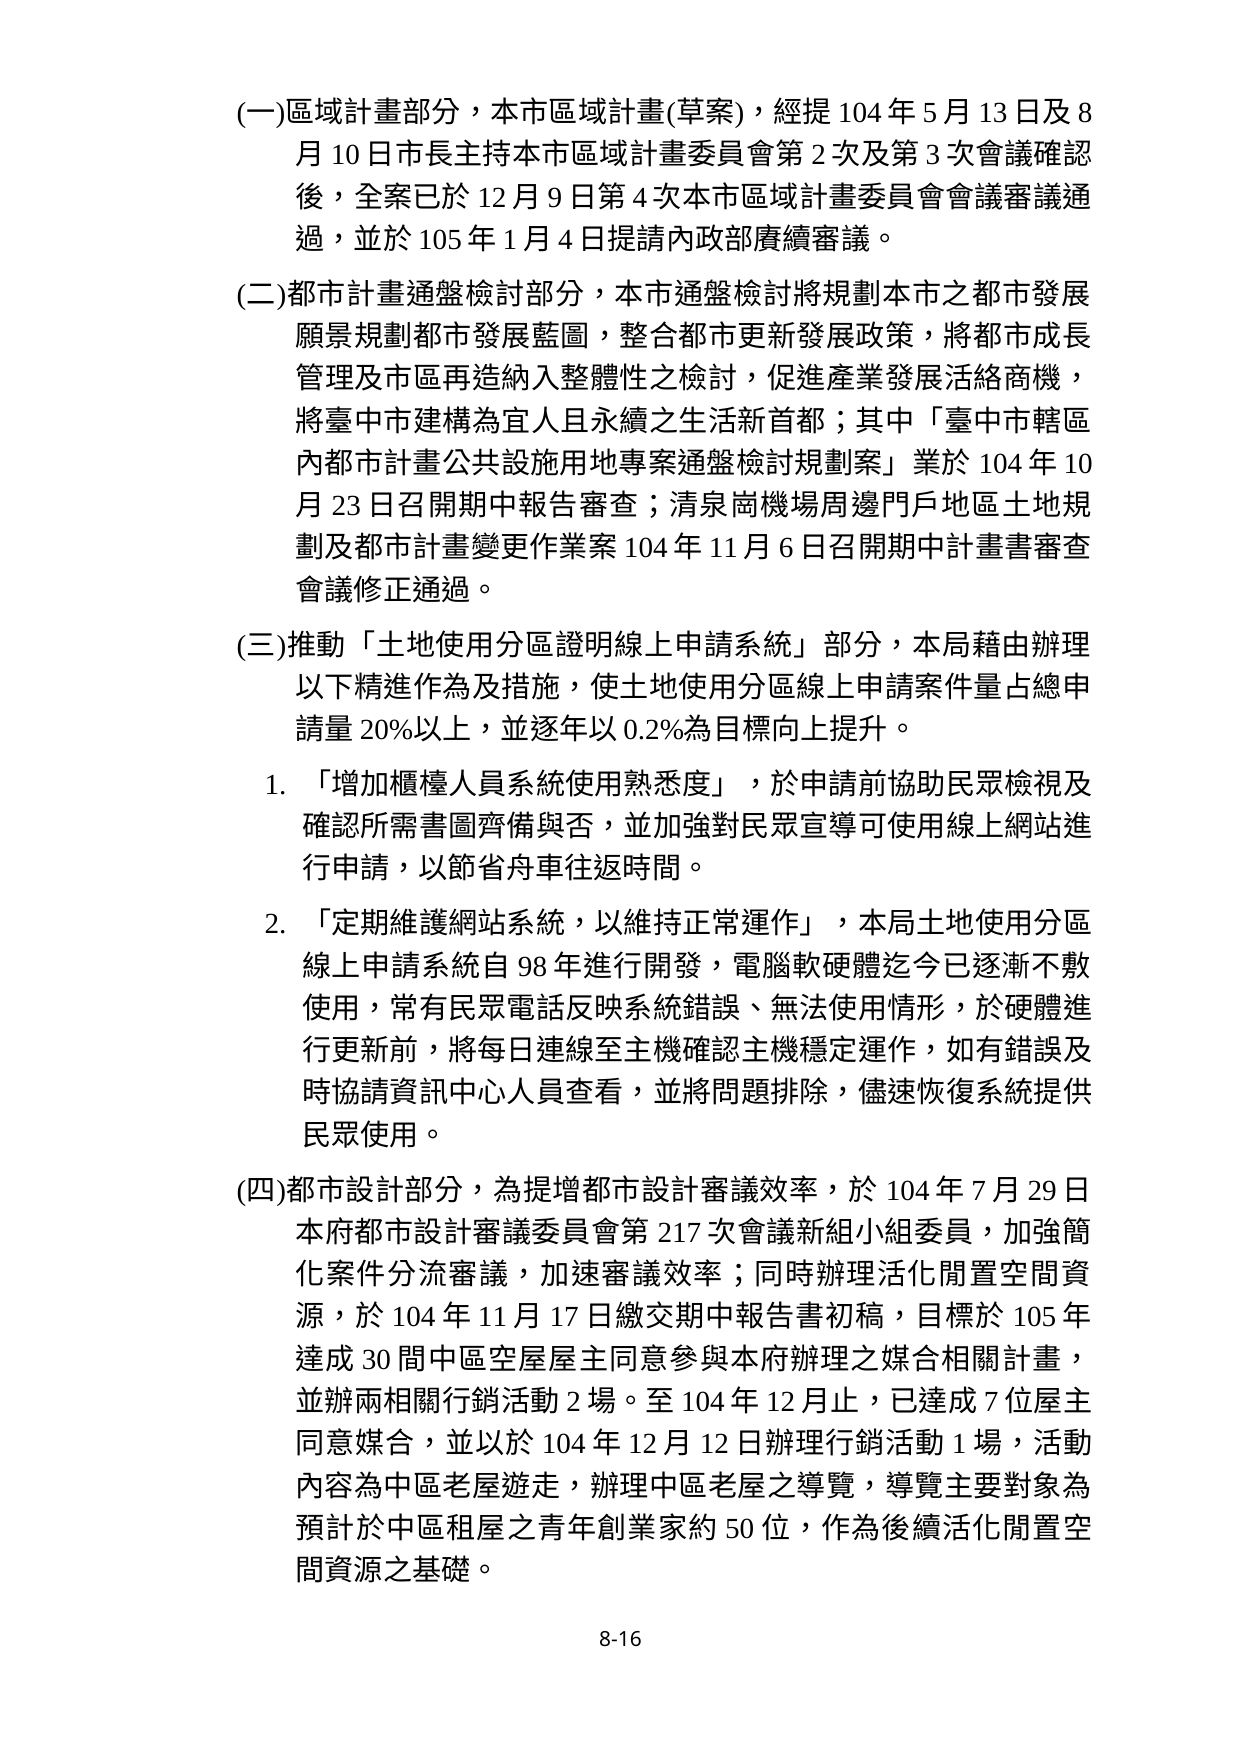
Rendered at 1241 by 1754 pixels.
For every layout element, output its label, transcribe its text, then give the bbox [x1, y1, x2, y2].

text (一)區域計畫部分，本市區域計畫(草案)，經提104年5月13日及8月10日市長主持本市區域計畫委員會第2次及第3次會議確認後，全案已於12月9日第4次本市區域計畫委員會會議審議通過，並於105年1月4日提請內政部賡續審議。 [236, 89, 1092, 258]
text (二)都市計畫通盤檢討部分，本市通盤檢討將規劃本市之都市發展願景規劃都市發展藍圖，整合都市更新發展政策，將都市成長管理及市區再造納入整體性之檢討，促進產業發展活絡商機，將臺中市建構為宜人且永續之生活新首都；其中「臺中市轄區內都市計畫公共設施用地專案通盤檢討規劃案」業於104年10月23日召開期中報告審查；清泉崗機場周邊門戶地區土地規劃及都市計畫變更作業案104年11月6日召開期中計畫書審查會議修正通過。 [236, 270, 1092, 609]
list 「增加櫃檯人員系統使用熟悉度」，於申請前協助民眾檢視及確認所需書圖齊備與否，並加強對民眾宣導可使用線上網站進行申請，以節省舟車往返時間。 [264, 761, 1092, 887]
list 「定期維護網站系統，以維持正常運作」，本局土地使用分區線上申請系統自98年進行開發，電腦軟硬體迄今已逐漸不敷使用，常有民眾電話反映系統錯誤、無法使用情形，於硬體進行更新前，將每日連線至主機確認主機穩定運作，如有錯誤及時協請資訊中心人員查看，並將問題排除，儘速恢復系統提供民眾使用。 [264, 900, 1092, 1154]
text (四)都市設計部分，為提增都市設計審議效率，於104年7月29日本府都市設計審議委員會第217次會議新組小組委員，加強簡化案件分流審議，加速審議效率；同時辦理活化閒置空間資源，於104年11月17日繳交期中報告書初稿，目標於105年達成30間中區空屋屋主同意參與本府辦理之媒合相關計畫，並辦兩相關行銷活動2場。至104年12月止，已達成7位屋主同意媒合，並以於104年12月12日辦理行銷活動1場，活動內容為中區老屋遊走，辦理中區老屋之導覽，導覽主要對象為預計於中區租屋之青年創業家約50位，作為後續活化閒置空間資源之基礎。 [236, 1166, 1092, 1589]
text (三)推動「土地使用分區證明線上申請系統」部分，本局藉由辦理以下精進作為及措施，使土地使用分區線上申請案件量占總申請量20%以上，並逐年以0.2%為目標向上提升。 [236, 621, 1092, 748]
